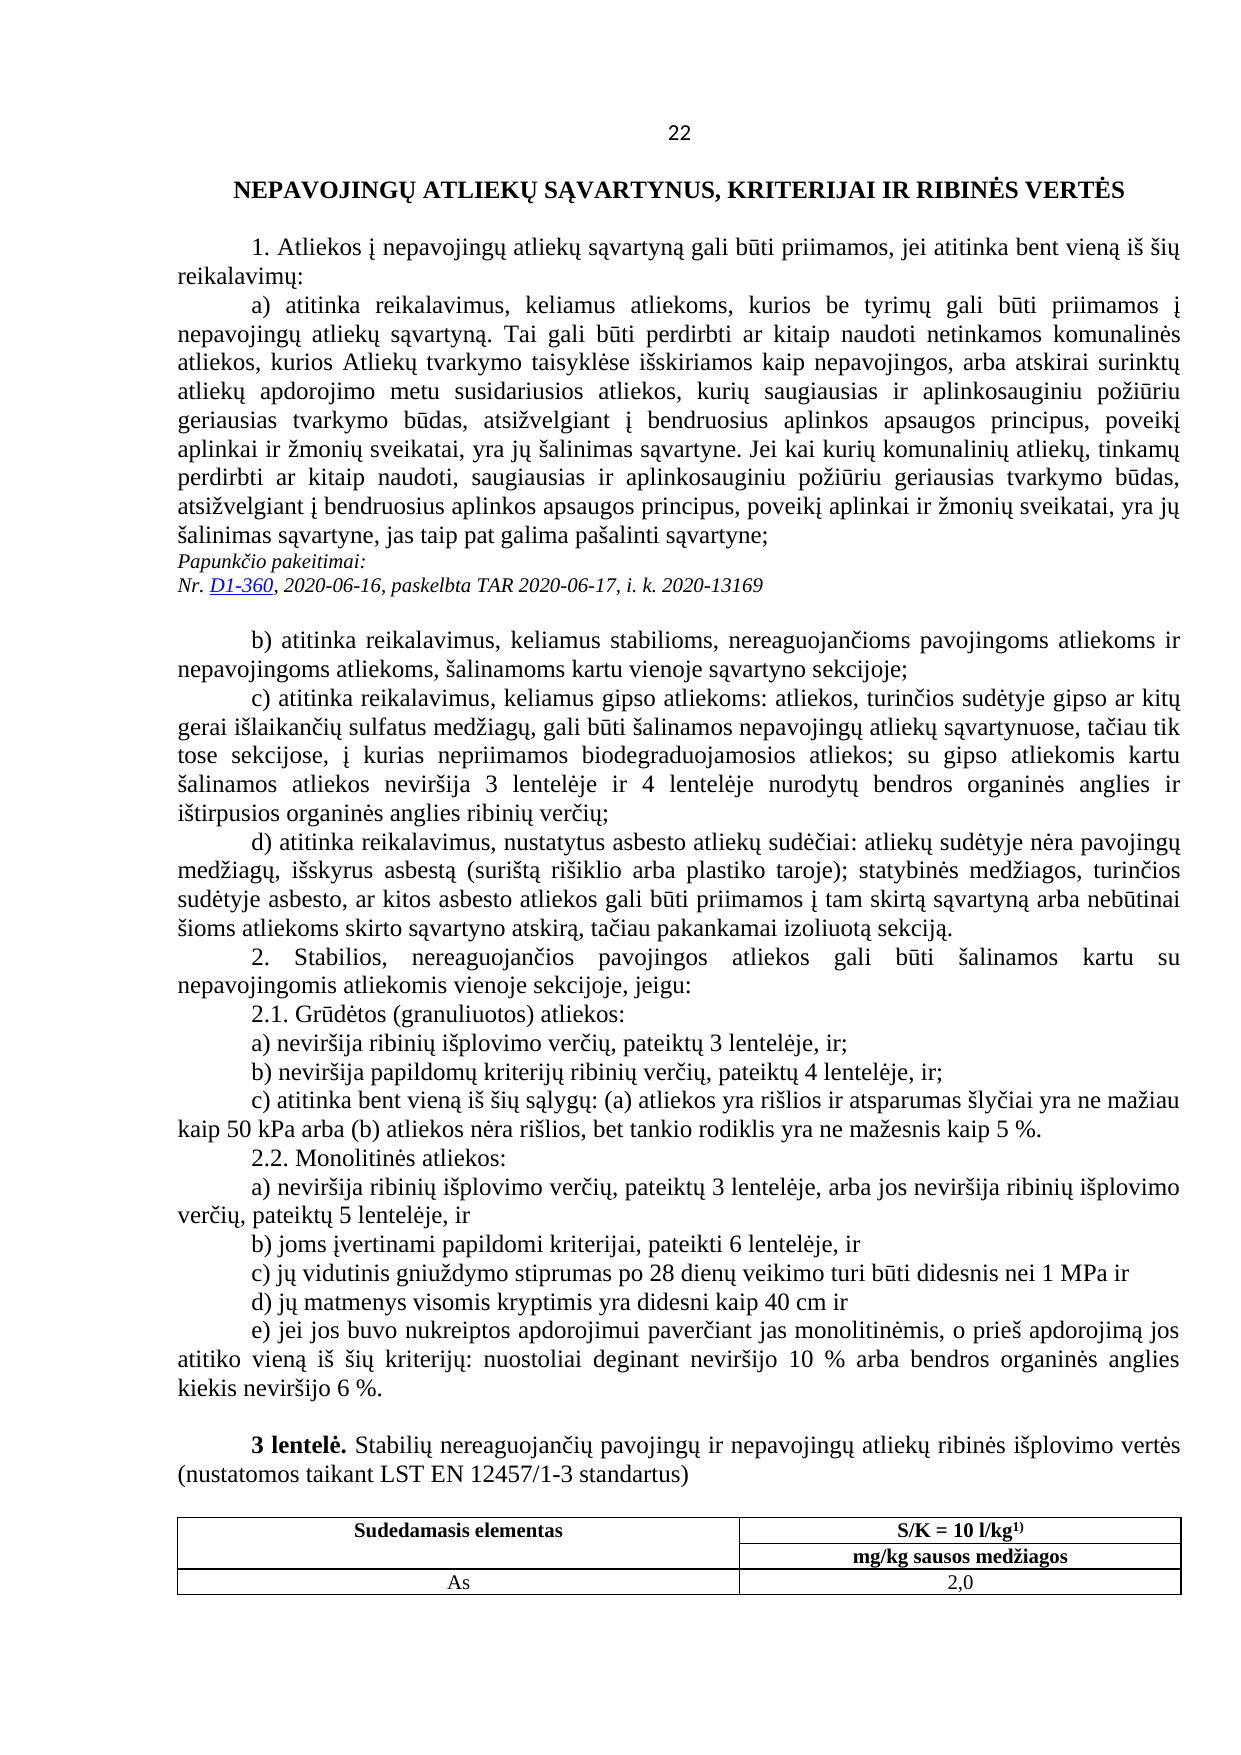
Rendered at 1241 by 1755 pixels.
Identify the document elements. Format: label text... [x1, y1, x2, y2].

text c) jų vidutinis gniuždymo stiprumas po 28 dienų veikimo turi būti didesnis nei 1 MPa ir [177, 1258, 1181, 1287]
text b) atitinka reikalavimus, keliamus stabilioms, nereaguojančioms pavojingoms atliekoms ir nepavojingoms atliekoms, šalinamoms kartu vienoje sąvartyno sekcijoje; [177, 626, 1181, 683]
text d) jų matmenys visomis kryptimis yra didesni kaip 40 cm ir [177, 1287, 1181, 1316]
table_cell As [178, 1570, 739, 1594]
text b) joms įvertinami papildomi kriterijai, pateikti 6 lentelėje, ir [177, 1229, 1181, 1258]
text d) atitinka reikalavimus, nustatytus asbesto atliekų sudėčiai: atliekų sudėtyje nėra pavojingų medžiagų, išskyrus asbestą (surištą rišiklio arba plastiko taroje); statybinės medžiagos, turinčios sudėtyje asbesto, ar kitos asbesto atliekos gali būti priimamos į tam skirtą sąvartyną arba nebūtinai šioms atliekoms skirto sąvartyno atskirą, tačiau pakankamai izoliuotą sekciją. [177, 827, 1181, 942]
text c) atitinka bent vieną iš šių sąlygų: (a) atliekos yra rišlios ir atsparumas šlyčiai yra ne mažiau kaip 50 kPa arba (b) atliekos nėra rišlios, bet tankio rodiklis yra ne mažesnis kaip 5 %. [177, 1086, 1181, 1143]
text 2. Stabilios, nereaguojančios pavojingos atliekos gali būti šalinamos kartu su nepavojingomis atliekomis vienoje sekcijoje, jeigu: [177, 942, 1181, 999]
table_cell mg/kg sausos medžiagos [740, 1544, 1180, 1568]
text Nr. D1-360, 2020-06-16, paskelbta TAR 2020-06-17, i. k. 2020-13169 [177, 573, 1181, 597]
text 3 lentelė. Stabilių nereaguojančių pavojingų ir nepavojingų atliekų ribinės išplovimo vertės (nustatomos taikant LST EN 12457/1-3 standartus) [177, 1431, 1181, 1488]
text e) jei jos buvo nukreiptos apdorojimui paverčiant jas monolitinėmis, o prieš apdorojimą jos atitiko vieną iš šių kriterijų: nuostoliai deginant neviršijo 10 % arba bendros organinės anglies kiekis neviršijo 6 %. [177, 1316, 1181, 1402]
text a) atitinka reikalavimus, keliamus atliekoms, kurios be tyrimų gali būti priimamos į nepavojingų atliekų sąvartyną. Tai gali būti perdirbti ar kitaip naudoti netinkamos komunalinės atliekos, kurios Atliekų tvarkymo taisyklėse išskiriamos kaip nepavojingos, arba atskirai surinktų atliekų apdorojimo metu susidariusios atliekos, kurių saugiausias ir aplinkosauginiu požiūriu geriausias tvarkymo būdas, atsižvelgiant į bendruosius aplinkos apsaugos principus, poveikį aplinkai ir žmonių sveikatai, yra jų šalinimas sąvartyne. Jei kai kurių komunalinių atliekų, tinkamų perdirbti ar kitaip naudoti, saugiausias ir aplinkosauginiu požiūriu geriausias tvarkymo būdas, atsižvelgiant į bendruosius aplinkos apsaugos principus, poveikį aplinkai ir žmonių sveikatai, yra jų šalinimas sąvartyne, jas taip pat galima pašalinti sąvartyne; [177, 290, 1181, 549]
text Papunkčio pakeitimai: [177, 549, 1181, 573]
text c) atitinka reikalavimus, keliamus gipso atliekoms: atliekos, turinčios sudėtyje gipso ar kitų gerai išlaikančių sulfatus medžiagų, gali būti šalinamos nepavojingų atliekų sąvartynuose, tačiau tik tose sekcijose, į kurias nepriimamos biodegraduojamosios atliekos; su gipso atliekomis kartu šalinamos atliekos neviršija 3 lentelėje ir 4 lentelėje nurodytų bendros organinės anglies ir ištirpusios organinės anglies ribinių verčių; [177, 683, 1181, 827]
text NEPAVOJINGŲ ATLIEKŲ SĄVARTYNUS, KRITERIJAI IR RIBINĖS VERTĖS [177, 175, 1181, 204]
table_cell 2,0 [740, 1570, 1180, 1594]
table_header Sudedamasis elementas [178, 1518, 739, 1568]
text 2.2. Monolitinės atliekos: [177, 1143, 1181, 1172]
text a) neviršija ribinių išplovimo verčių, pateiktų 3 lentelėje, ir; [177, 1028, 1181, 1057]
text 1. Atliekos į nepavojingų atliekų sąvartyną gali būti priimamos, jei atitinka bent vieną iš šių reikalavimų: [177, 232, 1181, 290]
text b) neviršija papildomų kriterijų ribinių verčių, pateiktų 4 lentelėje, ir; [177, 1057, 1181, 1086]
text a) neviršija ribinių išplovimo verčių, pateiktų 3 lentelėje, arba jos neviršija ribinių išplovimo verčių, pateiktų 5 lentelėje, ir [177, 1172, 1181, 1229]
table_header S/K = 10 l/kg1) [740, 1518, 1180, 1542]
text 2.1. Grūdėtos (granuliuotos) atliekos: [177, 999, 1181, 1028]
